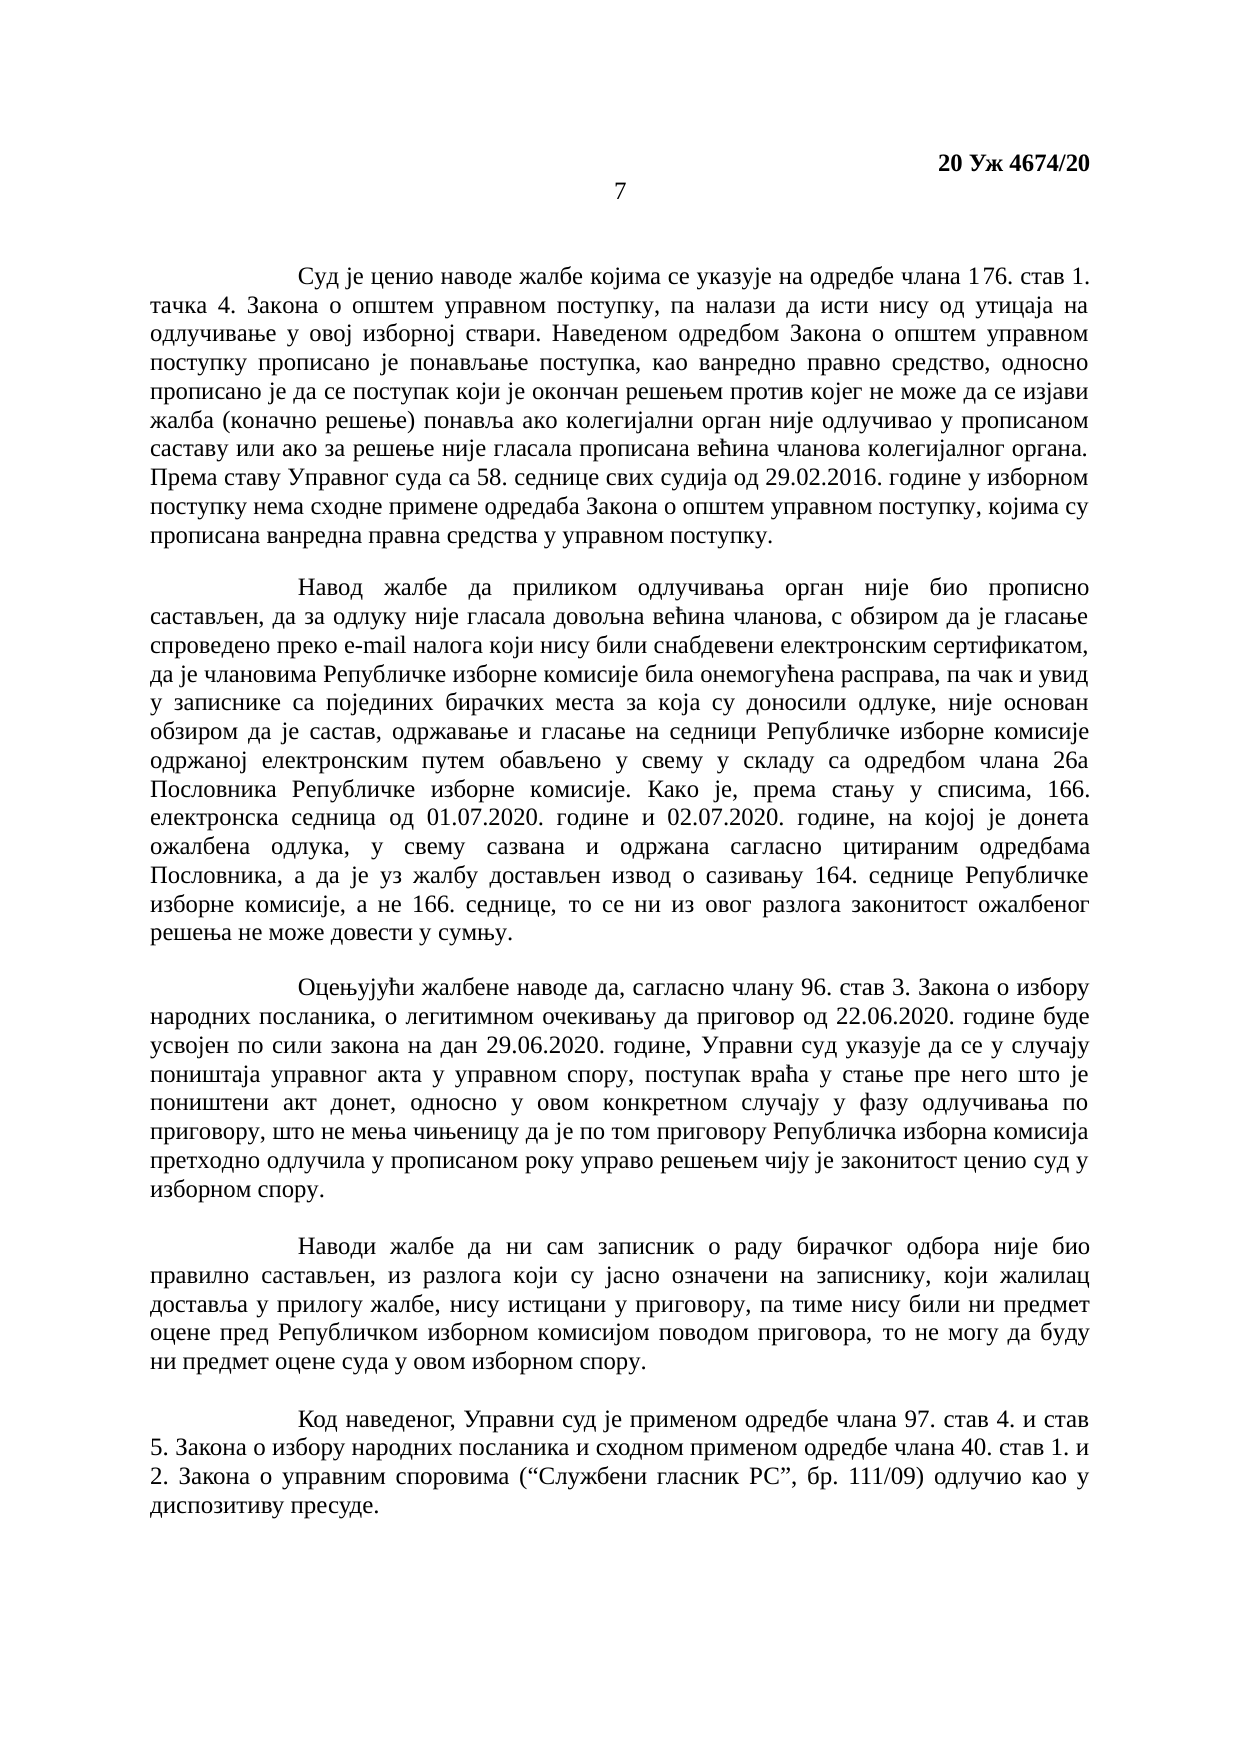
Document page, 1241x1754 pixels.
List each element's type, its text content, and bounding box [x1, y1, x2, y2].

text Суд је ценио наводе жалбе којима се указује на одредбе члана 176. став 1. тачка 4. Закона о општем управном поступку, па налази да исти нису од утицаја на одлучивање у овој изборној ствари. Наведеном одредбом Закона о општем управном поступку прописано је понављање поступка, као ванредно правно средство, односно прописано је да се поступак који је окончан решењем против којег не може да се изјави жалба (коначно решење) понавља ако колегијални орган није одлучивао у прописаном саставу или ако за решење није гласала прописана већина чланова колегијалног органа. Према ставу Управног суда са 58. седнице свих судија од 29.02.2016. године у изборном поступку нема сходне примене одредаба Закона о општем управном поступку, којима су прописана ванредна правна средства у управном поступку. [150, 261, 1090, 548]
text Оцењујући жалбене наводе да, сагласно члану 96. став 3. Закона о избору народних посланика, о легитимном очекивању да приговор од 22.06.2020. године буде усвојен по сили закона на дан 29.06.2020. године, Управни суд указује да се у случају поништаја управног акта у управном спору, поступак враћа у стање пре него што је поништени акт донет, односно у овом конкретном случају у фазу одлучивања по приговору, што не мења чињеницу да је по том приговору Републичка изборна комисија претходно одлучила у прописаном року управо решењем чију је законитост ценио суд у изборном спору. [150, 972, 1090, 1202]
text Код наведеног, Управни суд је применом одредбе члана 97. став 4. и став 5. Закона о избору народних посланика и сходном применом одредбе члана 40. став 1. и 2. Закона о управним споровима (“Службени гласник РС”, бр. 111/09) одлучио као у диспозитиву пресуде. [150, 1404, 1090, 1519]
text Наводи жалбе да ни сам записник о раду бирачког одбора није био правилно састављен, из разлога који су јасно означени на записнику, који жалилац доставља у прилогу жалбе, нису истицани у приговору, па тиме нису били ни предмет оцене пред Републичком изборном комисијом поводом приговора, то не могу да буду ни предмет оцене суда у овом изборном спору. [150, 1231, 1090, 1375]
text Навод жалбе да приликом одлучивања орган није био прописно састављен, да за одлуку није гласала довољна већина чланова, с обзиром да је гласање спроведено преко e-mail налога који нису били снабдевени електронским сертификатом, да је члановима Републичке изборне комисије била онемогућена расправа, па чак и увид у записнике са појединих бирачких места за која су доносили одлуке, није основан обзиром да је састав, одржавање и гласање на седници Републичке изборне комисије одржаној електронским путем обављено у свему у складу са одредбом члана 26а Пословника Републичке изборне комисије. Како је, према стању у списима, 166. електронска седница од 01.07.2020. године и 02.07.2020. године, на којој је донета ожалбена одлука, у свему сазвана и одржана сагласно цитираним одредбама Пословника, а да је уз жалбу достављен извод о сазивању 164. седнице Републичке изборне комисије, а не 166. седнице, то се ни из овог разлога законитост ожалбеног решења не може довести у сумњу. [150, 572, 1090, 946]
